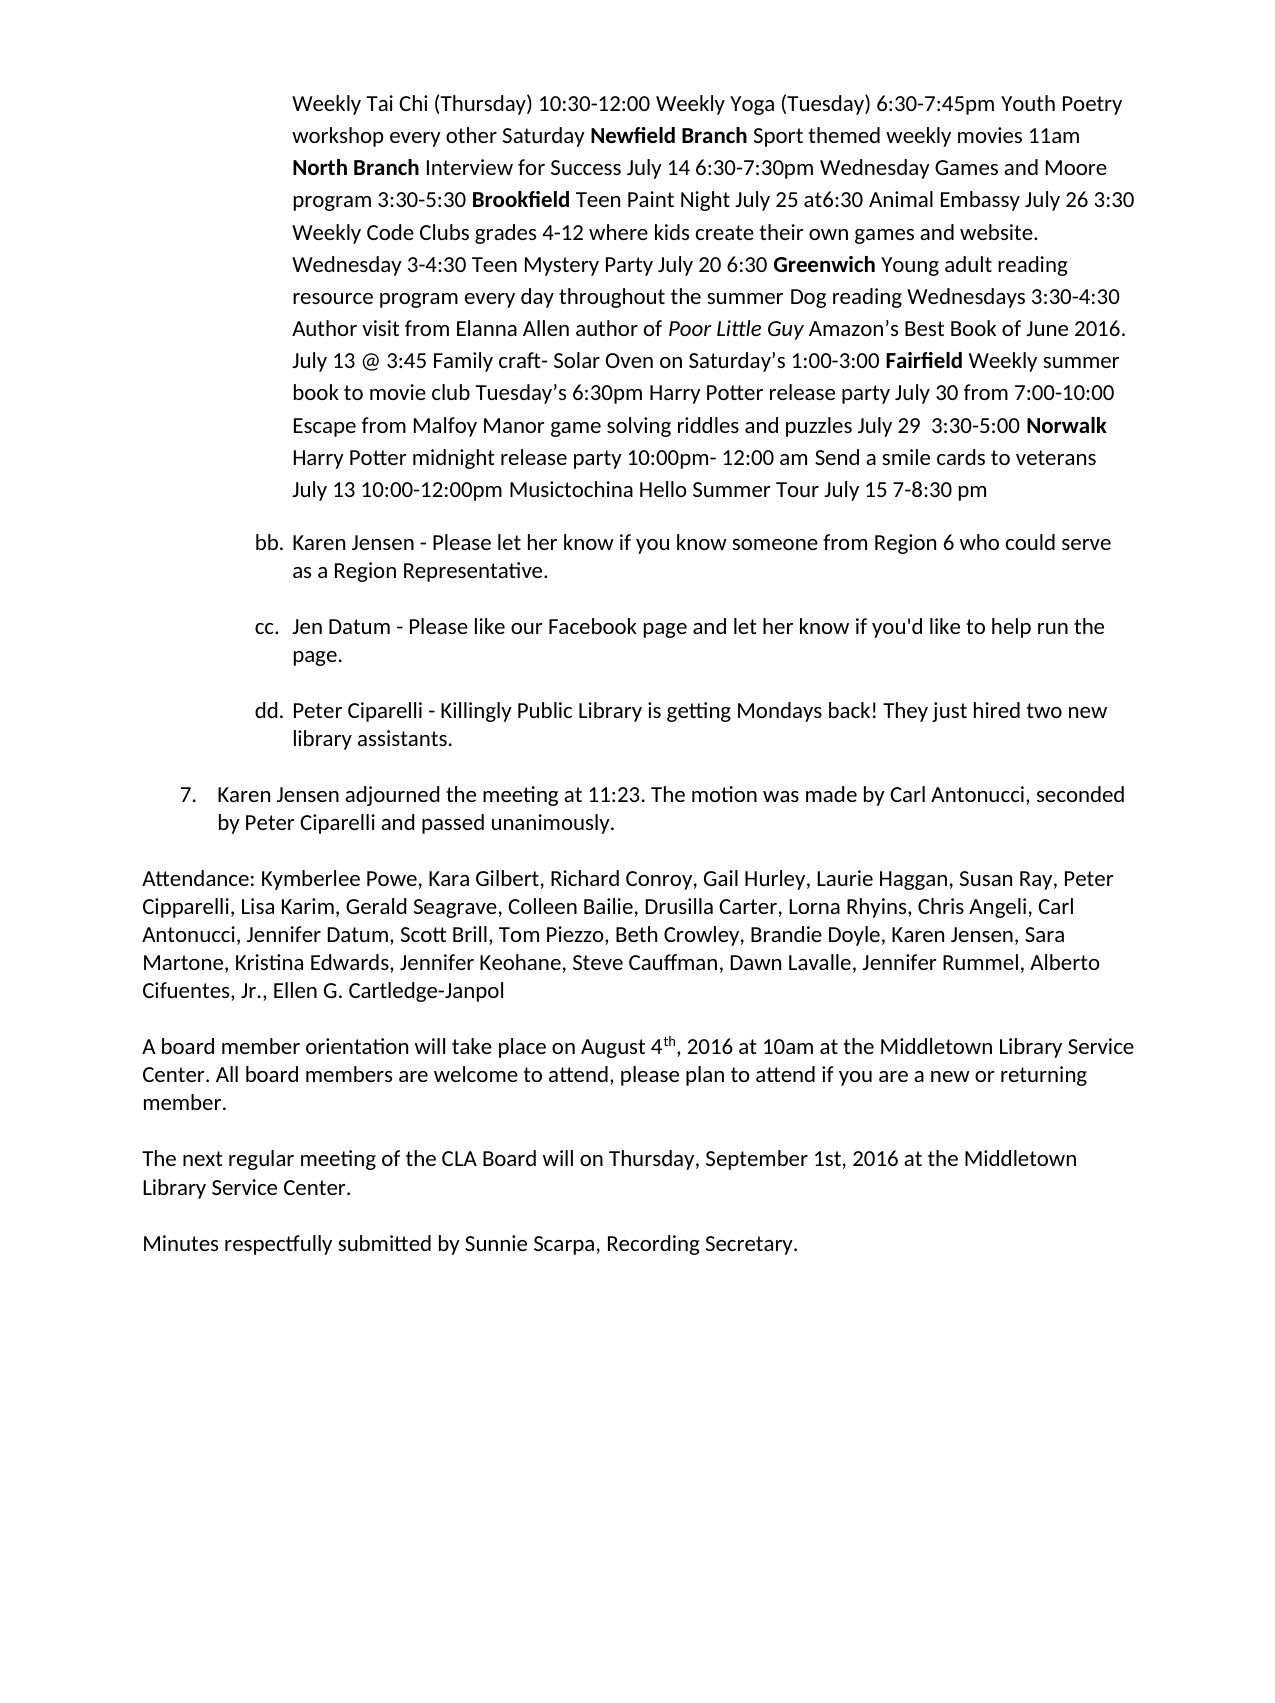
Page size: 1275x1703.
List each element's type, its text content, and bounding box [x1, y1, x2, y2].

list Karen Jensen adjourned the meeting at 11:23. The motion was made by Carl Antonucci, seconded by Peter Ciparelli and passed unanimously. [179, 780, 1137, 836]
text Attendance: Kymberlee Powe, Kara Gilbert, Richard Conroy, Gail Hurley, Laurie Haggan, Susan Ray, Peter Cipparelli, Lisa Karim, Gerald Seagrave, Colleen Bailie, Drusilla Carter, Lorna Rhyins, Chris Angeli, Carl Antonucci, Jennifer Datum, Scott Brill, Tom Piezzo, Beth Crowley, Brandie Doyle, Karen Jensen, Sara Martone, Kristina Edwards, Jennifer Keohane, Steve Cauffman, Dawn Lavalle, Jennifer Rummel, Alberto Cifuentes, Jr., Ellen G. Cartledge-Janpol [142, 864, 1137, 1004]
text Minutes respectfully submitted by Sunnie Scarpa, Recording Secretary. [142, 1229, 1137, 1257]
list Jen Datum - Please like our Facebook page and let her know if you'd like to help run the page. [254, 612, 1137, 668]
list Weekly Tai Chi (Thursday) 10:30-12:00 Weekly Yoga (Tuesday) 6:30-7:45pm Youth Poetry workshop every other Saturday Newfield Branch Sport themed weekly movies 11am North Branch Interview for Success July 14 6:30-7:30pm Wednesday Games and Moore program 3:30-5:30 Brookfield Teen Paint Night July 25 at6:30 Animal Embassy July 26 3:30 Weekly Code Clubs grades 4-12 where kids create their own games and website. Wednesday 3-4:30 Teen Mystery Party July 20 6:30 Greenwich Young adult reading resource program every day throughout the summer Dog reading Wednesdays 3:30-4:30 Author visit from Elanna Allen author of Poor Little Guy Amazon’s Best Book of June 2016. July 13 @ 3:45 Family craft- Solar Oven on Saturday’s 1:00-3:00 Fairfield Weekly summer book to movie club Tuesday’s 6:30pm Harry Potter release party July 30 from 7:00-10:00 Escape from Malfoy Manor game solving riddles and puzzles July 29 3:30-5:00 Norwalk Harry Potter midnight release party 10:00pm- 12:00 am Send a smile cards to veterans July 13 10:00-12:00pm Musictochina Hello Summer Tour July 15 7-8:30 pm [254, 89, 1137, 503]
text A board member orientation will take place on August 4th, 2016 at 10am at the Middletown Library Service Center. All board members are welcome to attend, please plan to attend if you are a new or returning member. [142, 1032, 1137, 1117]
list Peter Ciparelli - Killingly Public Library is getting Mondays back! They just hired two new library assistants. [254, 696, 1137, 752]
list Karen Jensen - Please let her know if you know someone from Region 6 who could serve as a Region Representative. [254, 528, 1137, 584]
text The next regular meeting of the CLA Board will on Thursday, September 1st, 2016 at the Middletown Library Service Center. [142, 1144, 1137, 1201]
